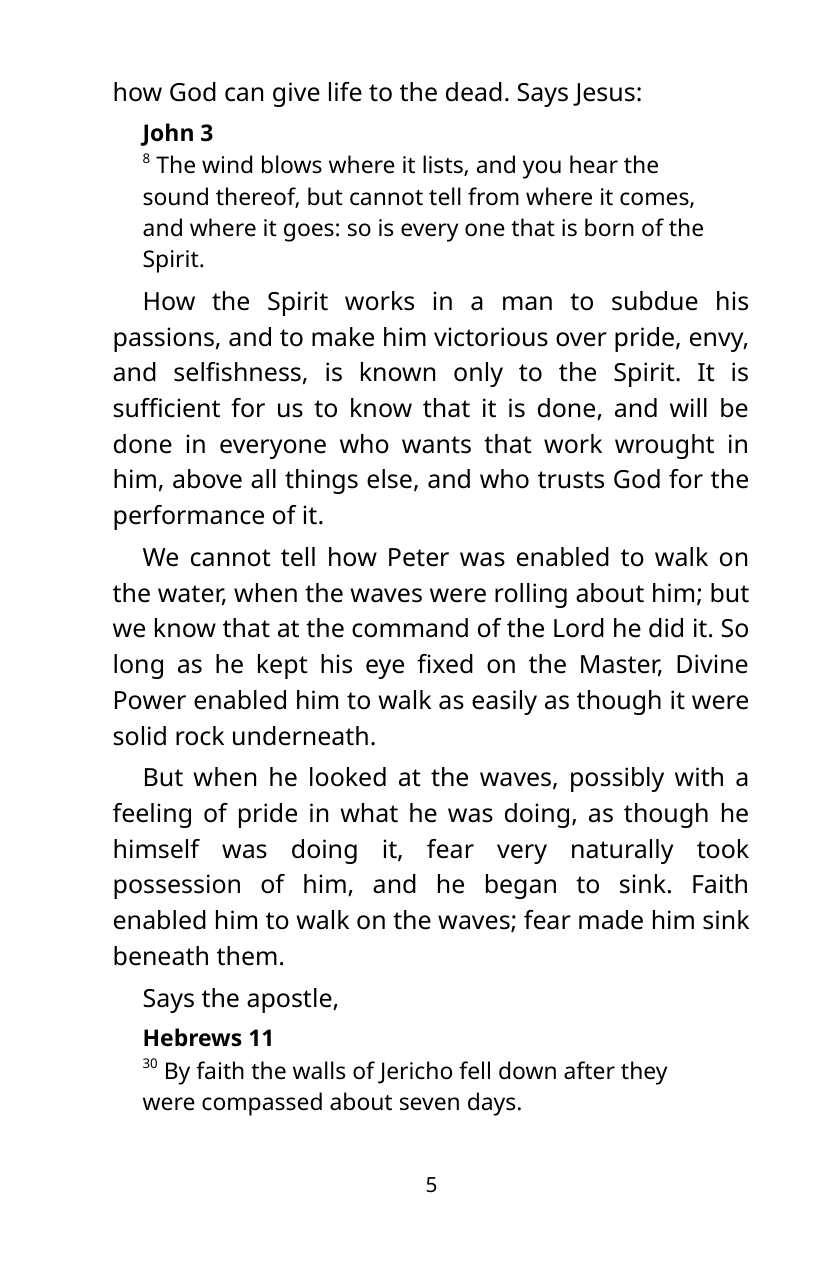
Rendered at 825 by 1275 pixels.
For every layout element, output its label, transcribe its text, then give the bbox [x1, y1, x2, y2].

text Says the apostle, [112, 980, 750, 1014]
text Hebrews 11 [142, 1022, 750, 1053]
text how God can give life to the dead. Says Jesus: [112, 75, 750, 109]
text 8 The wind blows where it lists, and you hear the sound thereof, but cannot tell from where it comes, and where it goes: so is every one that is born of the Spirit. [142, 149, 720, 274]
text We cannot tell how Peter was enabled to walk on the water, when the waves were rolling about him; but we know that at the command of the Lord he did it. So long as he kept his eye fixed on the Master, Divine Power enabled him to walk as easily as though it were solid rock underneath. [112, 539, 750, 752]
text 30 By faith the walls of Jericho fell down after they were compassed about seven days. [142, 1055, 720, 1117]
text John 3 [142, 117, 750, 148]
text But when he looked at the waves, possibly with a feeling of pride in what he was doing, as though he himself was doing it, fear very naturally took possession of him, and he began to sink. Faith enabled him to walk on the waves; fear made him sink beneath them. [112, 760, 750, 973]
text How the Spirit works in a man to subdue his passions, and to make him victorious over pride, envy, and selfishness, is known only to the Spirit. It is sufficient for us to know that it is done, and will be done in everyone who wants that work wrought in him, above all things else, and who trusts God for the performance of it. [112, 283, 750, 532]
